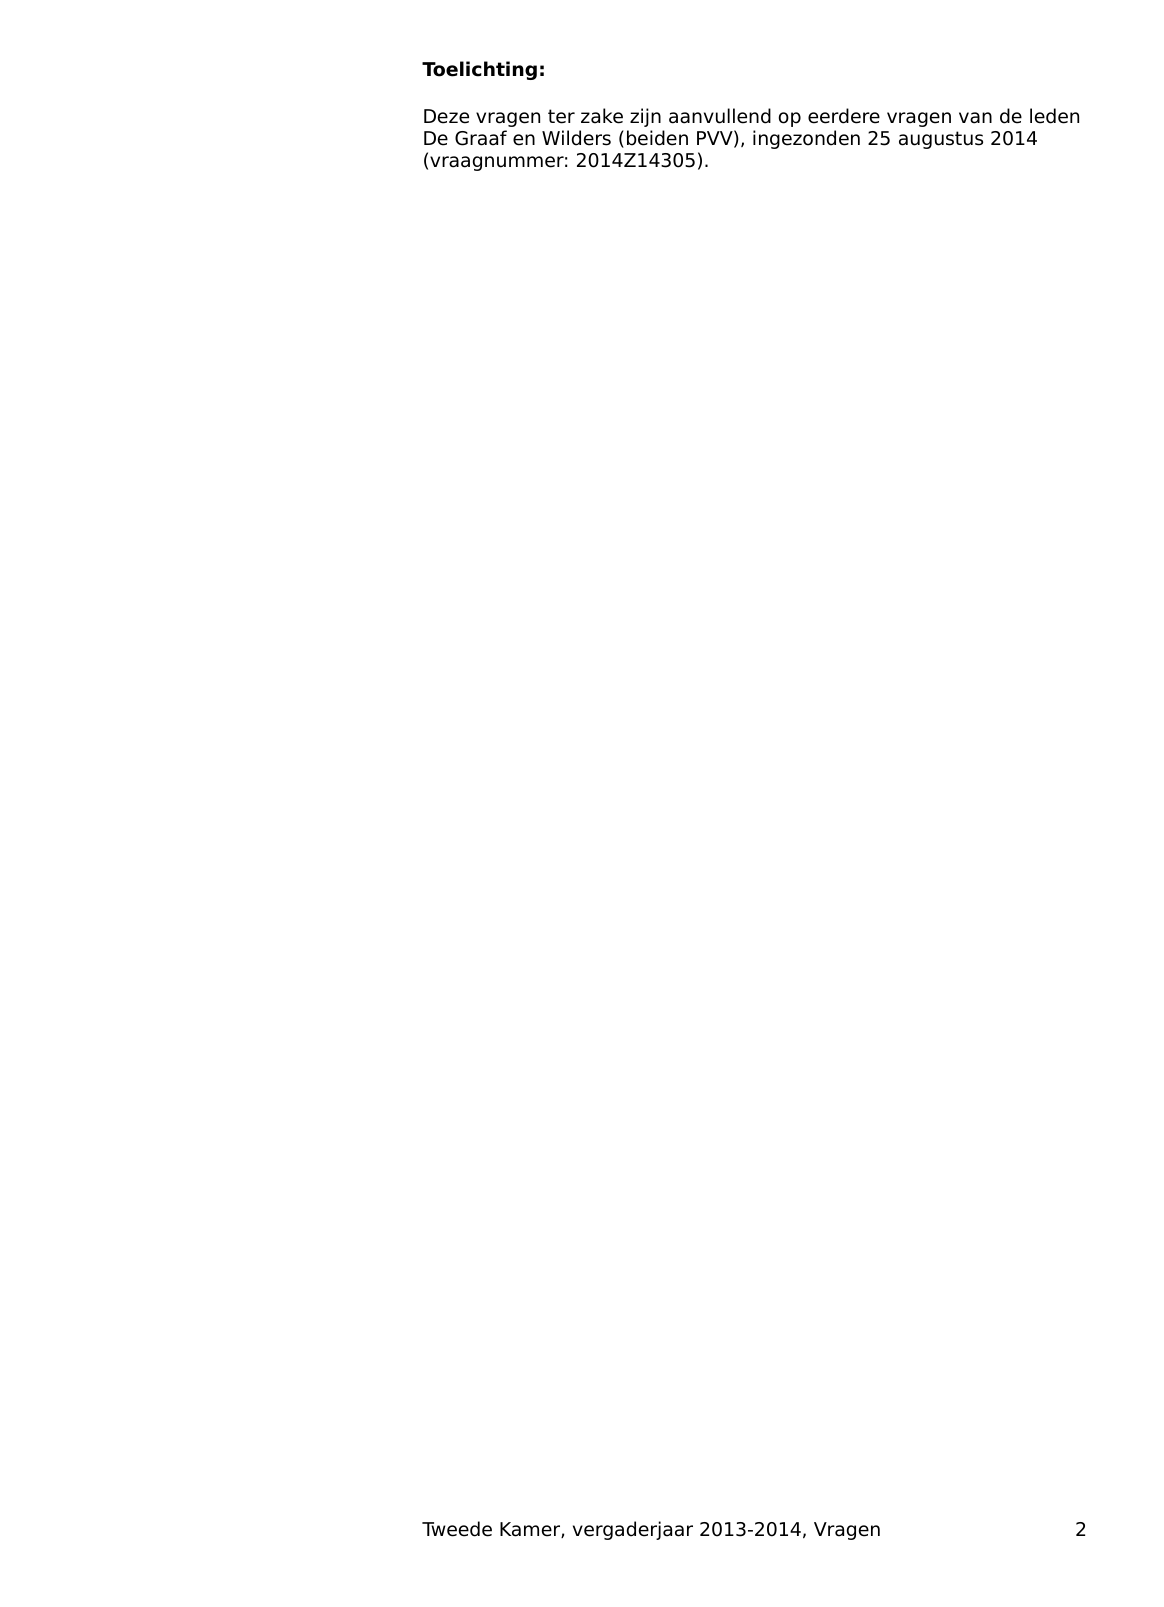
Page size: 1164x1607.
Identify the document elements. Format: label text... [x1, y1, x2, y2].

text Deze vragen ter zake zijn aanvullend op eerdere vragen van de leden De Graaf en Wilders (beiden PVV), ingezonden 25 augustus 2014 (vraagnummer: 2014Z14305). [422, 106, 1087, 172]
subtitle Toelichting: [422, 59, 1087, 81]
